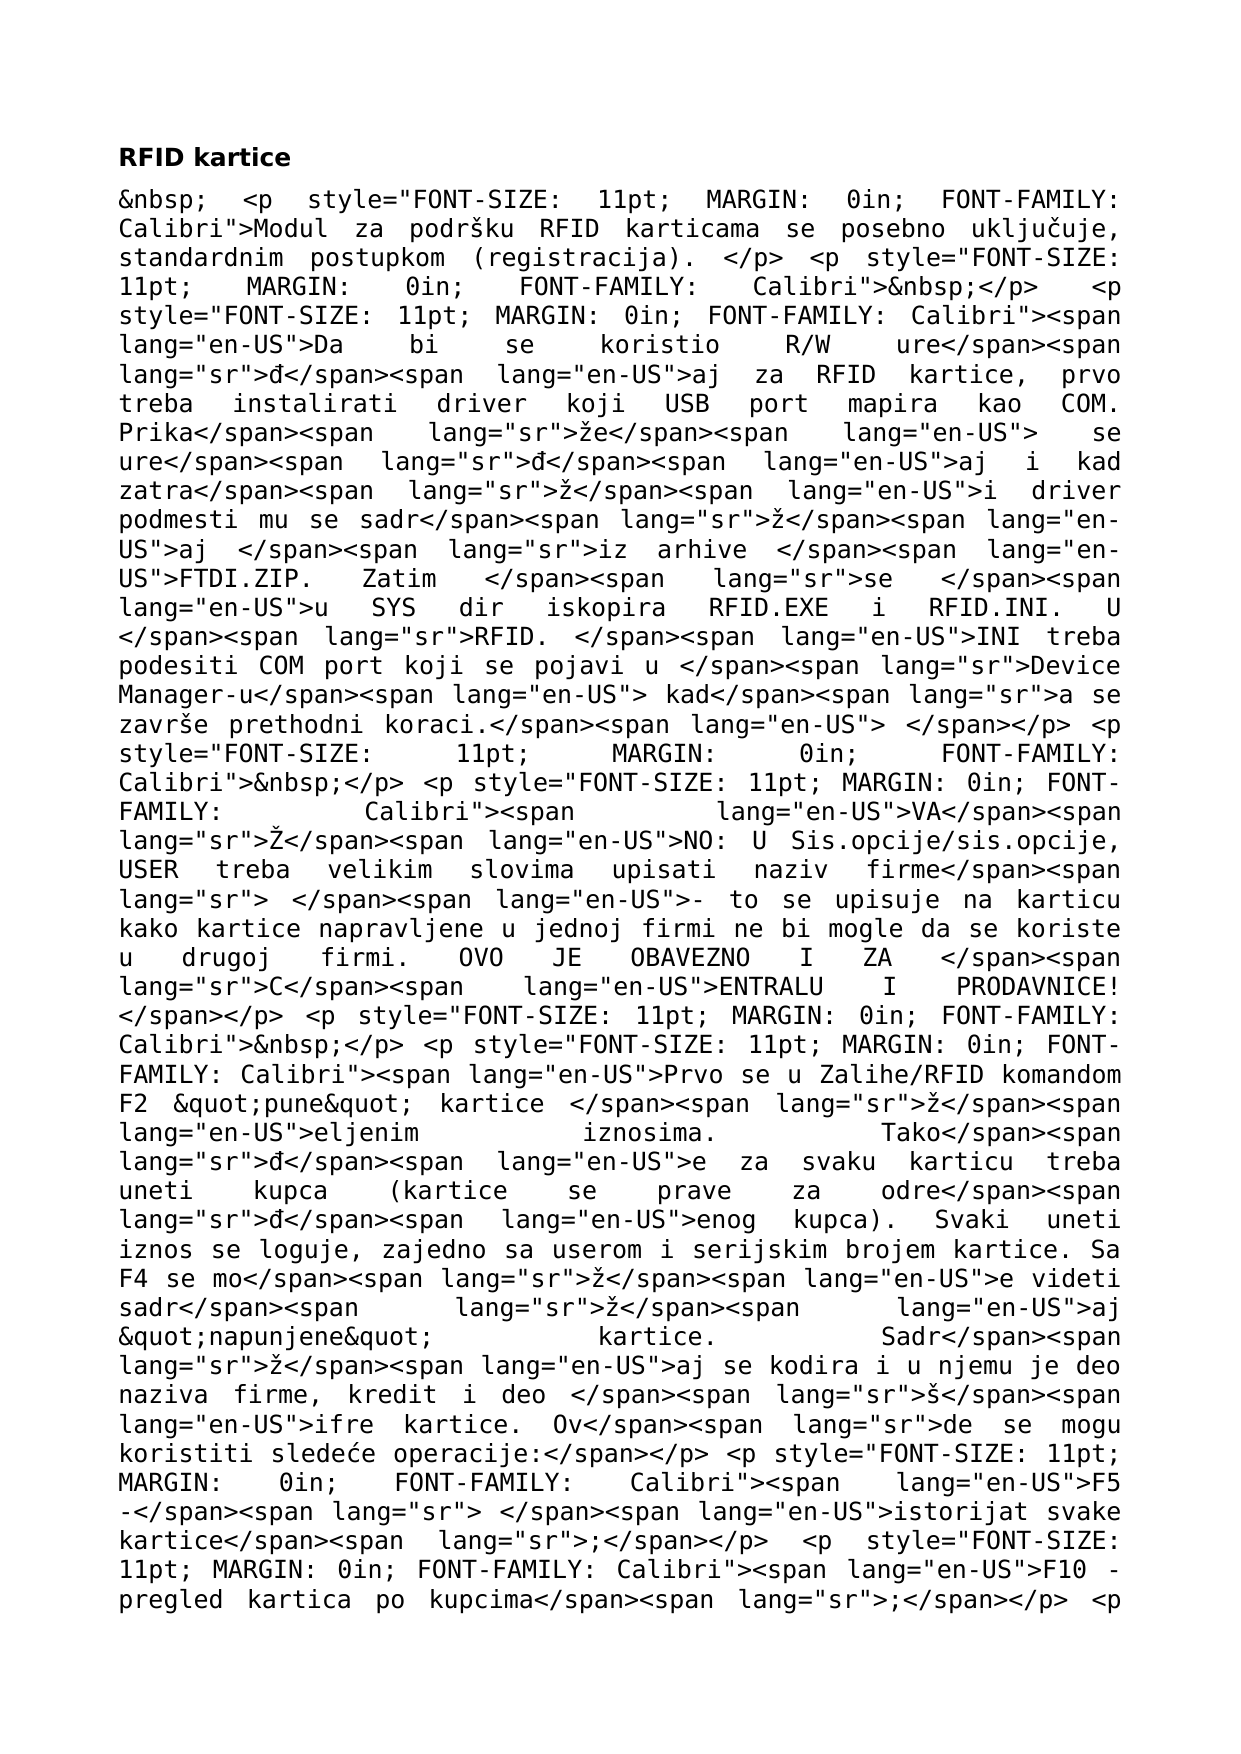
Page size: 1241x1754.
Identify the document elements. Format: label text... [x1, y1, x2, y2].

subtitle RFID kartice [118, 143, 1122, 172]
text &nbsp; <p style="FONT-SIZE: 11pt; MARGIN: 0in; FONT-FAMILY: Calibri">Modul za podršku RFID karticama se posebno uključuje, standardnim postupkom (registracija). </p> <p style="FONT-SIZE: 11pt; MARGIN: 0in; FONT-FAMILY: Calibri">&nbsp;</p> <p style="FONT-SIZE: 11pt; MARGIN: 0in; FONT-FAMILY: Calibri"><span lang="en-US">Da bi se koristio R/W ure</span><span lang="sr">đ</span><span lang="en-US">aj za RFID kartice, prvo treba instalirati driver koji USB port mapira kao COM. Prika</span><span lang="sr">že</span><span lang="en-US"> se ure</span><span lang="sr">đ</span><span lang="en-US">aj i kad zatra</span><span lang="sr">ž</span><span lang="en-US">i driver podmesti mu se sadr</span><span lang="sr">ž</span><span lang="en-US">aj </span><span lang="sr">iz arhive </span><span lang="en-US">FTDI.ZIP. Zatim </span><span lang="sr">se </span><span lang="en-US">u SYS dir iskopira RFID.EXE i RFID.INI. U </span><span lang="sr">RFID. </span><span lang="en-US">INI treba podesiti COM port koji se pojavi u </span><span lang="sr">Device Manager-u</span><span lang="en-US"> kad</span><span lang="sr">a se završe prethodni koraci.</span><span lang="en-US"> </span></p> <p style="FONT-SIZE: 11pt; MARGIN: 0in; FONT-FAMILY: Calibri">&nbsp;</p> <p style="FONT-SIZE: 11pt; MARGIN: 0in; FONT-FAMILY: Calibri"><span lang="en-US">VA</span><span lang="sr">Ž</span><span lang="en-US">NO: U Sis.opcije/sis.opcije, USER treba velikim slovima upisati naziv firme</span><span lang="sr"> </span><span lang="en-US">- to se upisuje na karticu kako kartice napravljene u jednoj firmi ne bi mogle da se koriste u drugoj firmi. OVO JE OBAVEZNO I ZA </span><span lang="sr">C</span><span lang="en-US">ENTRALU I PRODAVNICE! </span></p> <p style="FONT-SIZE: 11pt; MARGIN: 0in; FONT-FAMILY: Calibri">&nbsp;</p> <p style="FONT-SIZE: 11pt; MARGIN: 0in; FONT-FAMILY: Calibri"><span lang="en-US">Prvo se u Zalihe/RFID komandom F2 &quot;pune&quot; kartice </span><span lang="sr">ž</span><span lang="en-US">eljenim iznosima. Tako</span><span lang="sr">đ</span><span lang="en-US">e za svaku karticu treba uneti kupca (kartice se prave za odre</span><span lang="sr">đ</span><span lang="en-US">enog kupca). Svaki uneti iznos se loguje, zajedno sa userom i serijskim brojem kartice. Sa F4 se mo</span><span lang="sr">ž</span><span lang="en-US">e videti sadr</span><span lang="sr">ž</span><span lang="en-US">aj &quot;napunjene&quot; kartice. Sadr</span><span lang="sr">ž</span><span lang="en-US">aj se kodira i u njemu je deo naziva firme, kredit i deo </span><span lang="sr">š</span><span lang="en-US">ifre kartice. Ov</span><span lang="sr">de se mogu koristiti sledeće operacije:</span></p> <p style="FONT-SIZE: 11pt; MARGIN: 0in; FONT-FAMILY: Calibri"><span lang="en-US">F5 -</span><span lang="sr"> </span><span lang="en-US">istorijat svake kartice</span><span lang="sr">;</span></p> <p style="FONT-SIZE: 11pt; MARGIN: 0in; FONT-FAMILY: Calibri"><span lang="en-US">F10 - pregled kartica po kupcima</span><span lang="sr">;</span></p> <p [118, 185, 1122, 1614]
